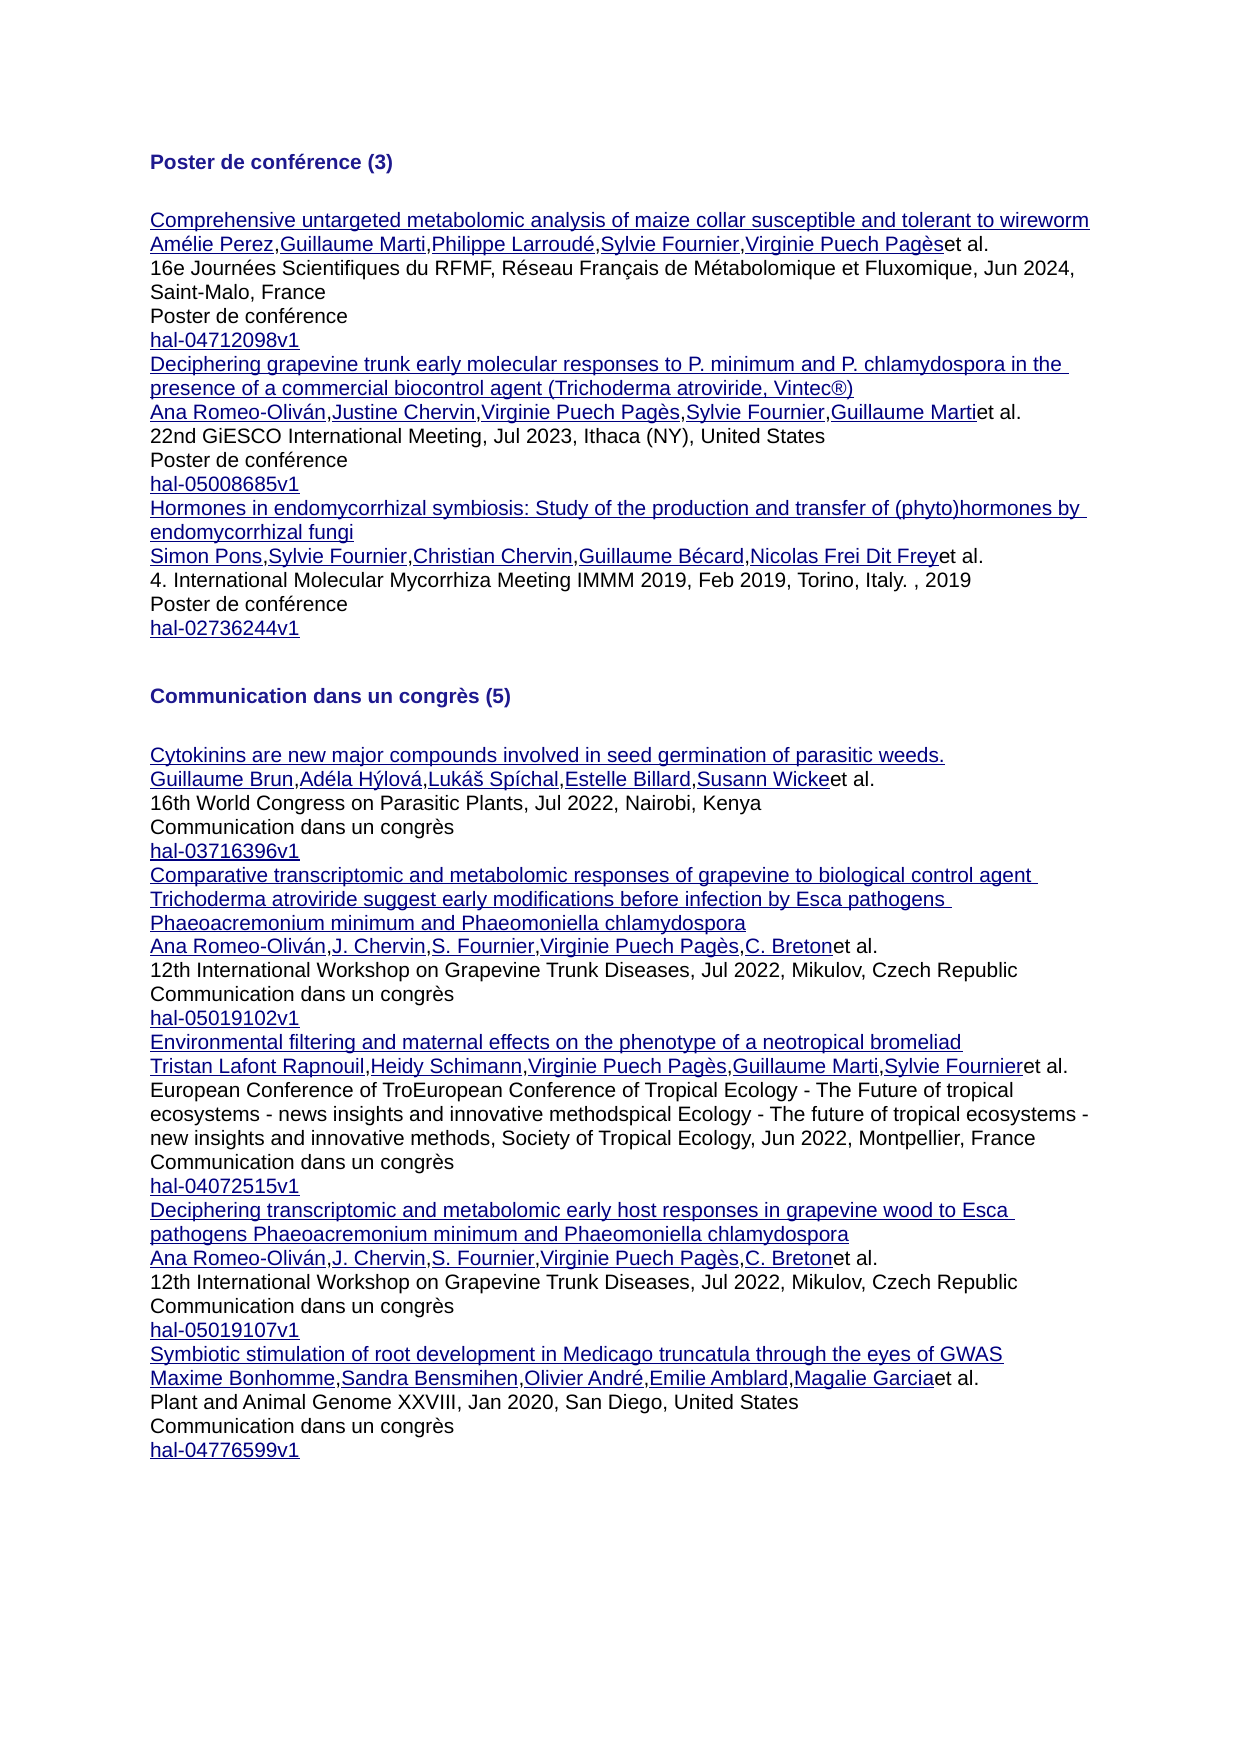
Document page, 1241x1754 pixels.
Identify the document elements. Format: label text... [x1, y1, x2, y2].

subtitle Communication dans un congrès (5) [150, 684, 1090, 708]
table_header Amélie Perez,Guillaume Marti,Philippe Larroudé,Sylvie Fournier,Virginie Puech Pagèset al. 16e Journées Scientifiques du RFMF, Réseau Français de Métabolomique et Fluxomique, Jun 2024, Saint-Malo, France Poster de conférence hal-04712098v1 [150, 230, 1090, 352]
table_cell Symbiotic stimulation of root development in Medicago truncatula through the eyes of GWAS Maxime Bonhomme,Sandra Bensmihen,Olivier André,Emilie Amblard,Magalie Garciaet al. Plant and Animal Genome XXVIII, Jan 2020, San Diego, United States Communication dans un congrès hal-04776599v1 [150, 1342, 1090, 1461]
table_cell Deciphering transcriptomic and metabolomic early host responses in grapevine wood to Esca pathogens Phaeoacremonium minimum and Phaeomoniella chlamydospora Ana Romeo-Oliván,J. Chervin,S. Fournier,Virginie Puech Pagès,C. Bretonet al. 12th International Workshop on Grapevine Trunk Diseases, Jul 2022, Mikulov, Czech Republic Communication dans un congrès hal-05019107v1 [150, 1198, 1090, 1342]
subtitle Poster de conférence (3) [150, 150, 1090, 174]
table_cell Deciphering grapevine trunk early molecular responses to P. minimum and P. chlamydospora in the presence of a commercial biocontrol agent (Trichoderma atroviride, Vintec®) Ana Romeo-Oliván,Justine Chervin,Virginie Puech Pagès,Sylvie Fournier,Guillaume Martiet al. 22nd GiESCO International Meeting, Jul 2023, Ithaca (NY), United States Poster de conférence hal-05008685v1 [150, 352, 1090, 496]
table_header Comprehensive untargeted metabolomic analysis of maize collar susceptible and tolerant to wireworm [150, 208, 1090, 229]
table_cell Environmental filtering and maternal effects on the phenotype of a neotropical bromeliad Tristan Lafont Rapnouil,Heidy Schimann,Virginie Puech Pagès,Guillaume Marti,Sylvie Fournieret al. European Conference of TroEuropean Conference of Tropical Ecology - The Future of tropical ecosystems - news insights and innovative methodspical Ecology - The future of tropical ecosystems - new insights and innovative methods, Society of Tropical Ecology, Jun 2022, Montpellier, France Communication dans un congrès hal-04072515v1 [150, 1030, 1090, 1198]
table_cell Comparative transcriptomic and metabolomic responses of grapevine to biological control agent Trichoderma atroviride suggest early modifications before infection by Esca pathogens Phaeoacremonium minimum and Phaeomoniella chlamydospora Ana Romeo-Oliván,J. Chervin,S. Fournier,Virginie Puech Pagès,C. Bretonet al. 12th International Workshop on Grapevine Trunk Diseases, Jul 2022, Mikulov, Czech Republic Communication dans un congrès hal-05019102v1 [150, 863, 1090, 1030]
table_cell Hormones in endomycorrhizal symbiosis: Study of the production and transfer of (phyto)hormones by endomycorrhizal fungi Simon Pons,Sylvie Fournier,Christian Chervin,Guillaume Bécard,Nicolas Frei Dit Freyet al. 4. International Molecular Mycorrhiza Meeting IMMM 2019, Feb 2019, Torino, Italy. , 2019 Poster de conférence hal-02736244v1 [150, 496, 1090, 639]
table_header Cytokinins are new major compounds involved in seed germination of parasitic weeds. Guillaume Brun,Adéla Hýlová,Lukáš Spíchal,Estelle Billard,Susann Wickeet al. 16th World Congress on Parasitic Plants, Jul 2022, Nairobi, Kenya Communication dans un congrès hal-03716396v1 [150, 743, 1090, 862]
